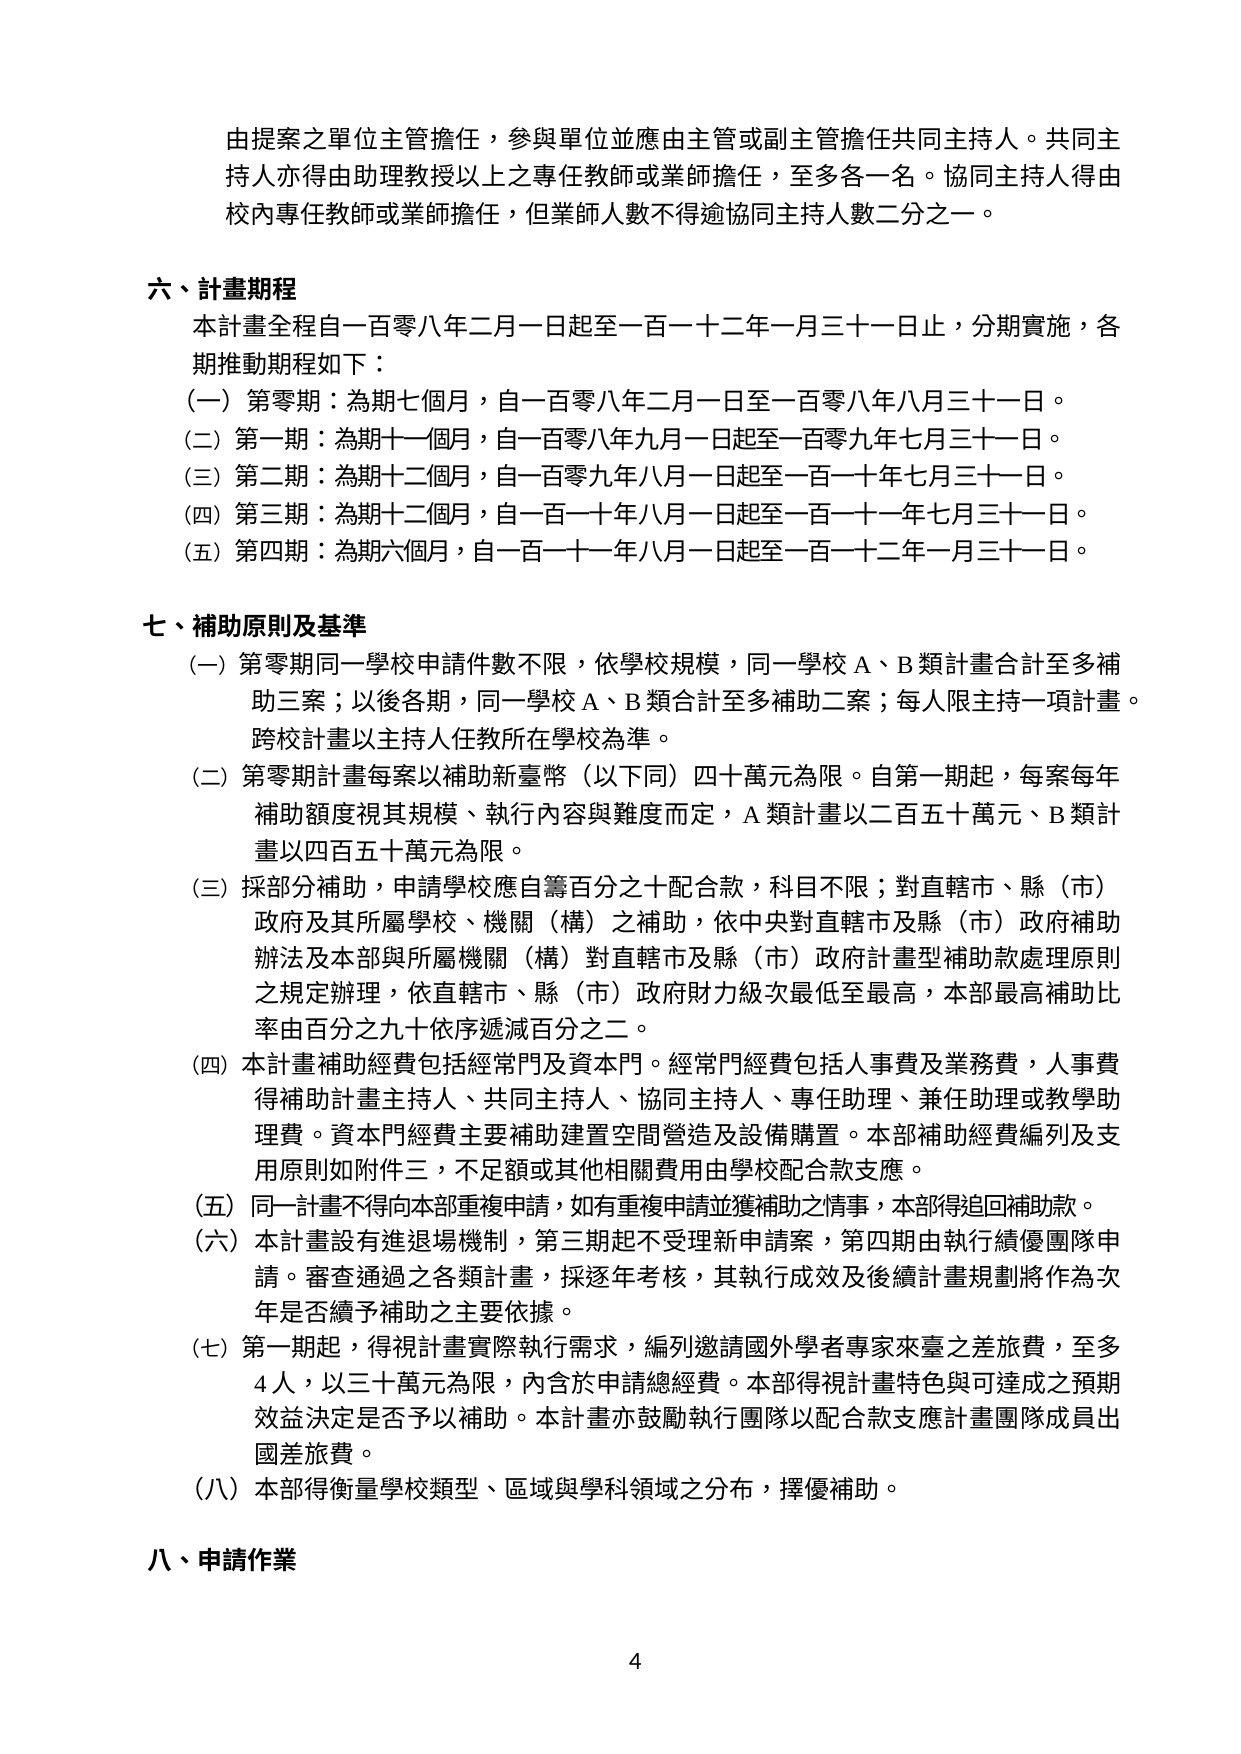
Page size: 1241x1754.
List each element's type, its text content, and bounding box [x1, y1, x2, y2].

list 第四期：為期六個月，自一百一十一年八月一日起至一百一十二年一月三十一日。 [172, 531, 1122, 568]
text 本計畫全程自一百零八年二月一日起至一百一十二年一月三十一日止，分期實施，各期推動期程如下： [192, 306, 1122, 381]
list 本計畫設有進退場機制，第三期起不受理新申請案，第四期由執行績優團隊申請。審查通過之各類計畫，採逐年考核，其執行成效及後續計畫規劃將作為次年是否續予補助之主要依據。 [179, 1222, 1122, 1328]
list 第零期計畫每案以補助新臺幣（以下同）四十萬元為限。自第一期起，每案每年補助額度視其規模、執行內容與難度而定，A類計畫以二百五十萬元、B類計畫以四百五十萬元為限。 [179, 756, 1122, 868]
list 計畫期程 [148, 268, 1122, 306]
list 第一期起，得視計畫實際執行需求，編列邀請國外學者專家來臺之差旅費，至多4人，以三十萬元為限，內含於申請總經費。本部得視計畫特色與可達成之預期效益決定是否予以補助。本計畫亦鼓勵執行團隊以配合款支應計畫團隊成員出國差旅費。 [179, 1328, 1122, 1470]
list 同一計畫不得向本部重複申請，如有重複申請並獲補助之情事，本部得追回補助款。 [179, 1187, 1122, 1222]
list 第零期同一學校申請件數不限，依學校規模，同一學校A、B類計畫合計至多補助三案；以後各期，同一學校A、B類合計至多補助二案；每人限主持一項計畫。跨校計畫以主持人任教所在學校為準。 [176, 643, 1122, 756]
list 申請作業 [148, 1541, 1122, 1576]
list 第三期：為期十二個月，自一百一十年八月一日起至一百一十一年七月三十一日。 [172, 493, 1122, 531]
list 第一期：為期十一個月，自一百零八年九月一日起至一百零九年七月三十一日。 [172, 418, 1122, 456]
text 由提案之單位主管擔任，參與單位並應由主管或副主管擔任共同主持人。共同主持人亦得由助理教授以上之專任教師或業師擔任，至多各一名。協同主持人得由校內專任教師或業師擔任，但業師人數不得逾協同主持人數二分之一。 [225, 118, 1122, 231]
list 第二期：為期十二個月，自一百零九年八月一日起至一百一十年七月三十一日。 [172, 456, 1122, 493]
list 本計畫補助經費包括經常門及資本門。經常門經費包括人事費及業務費，人事費得補助計畫主持人、共同主持人、協同主持人、專任助理、兼任助理或教學助理費。資本門經費主要補助建置空間營造及設備購置。本部補助經費編列及支用原則如附件三，不足額或其他相關費用由學校配合款支應。 [179, 1045, 1122, 1187]
list 第零期：為期七個月，自一百零八年二月一日至一百零八年八月三十一日。 [172, 381, 1122, 418]
list 採部分補助，申請學校應自籌百分之十配合款，科目不限；對直轄市、縣（市）政府及其所屬學校、機關（構）之補助，依中央對直轄市及縣（市）政府補助辦法及本部與所屬機關（構）對直轄市及縣（市）政府計畫型補助款處理原則之規定辦理，依直轄市、縣（市）政府財力級次最低至最高，本部最高補助比率由百分之九十依序遞減百分之二。 [179, 868, 1122, 1045]
list 本部得衡量學校類型、區域與學科領域之分布，擇優補助。 [179, 1470, 1122, 1506]
list 補助原則及基準 [142, 606, 1122, 643]
